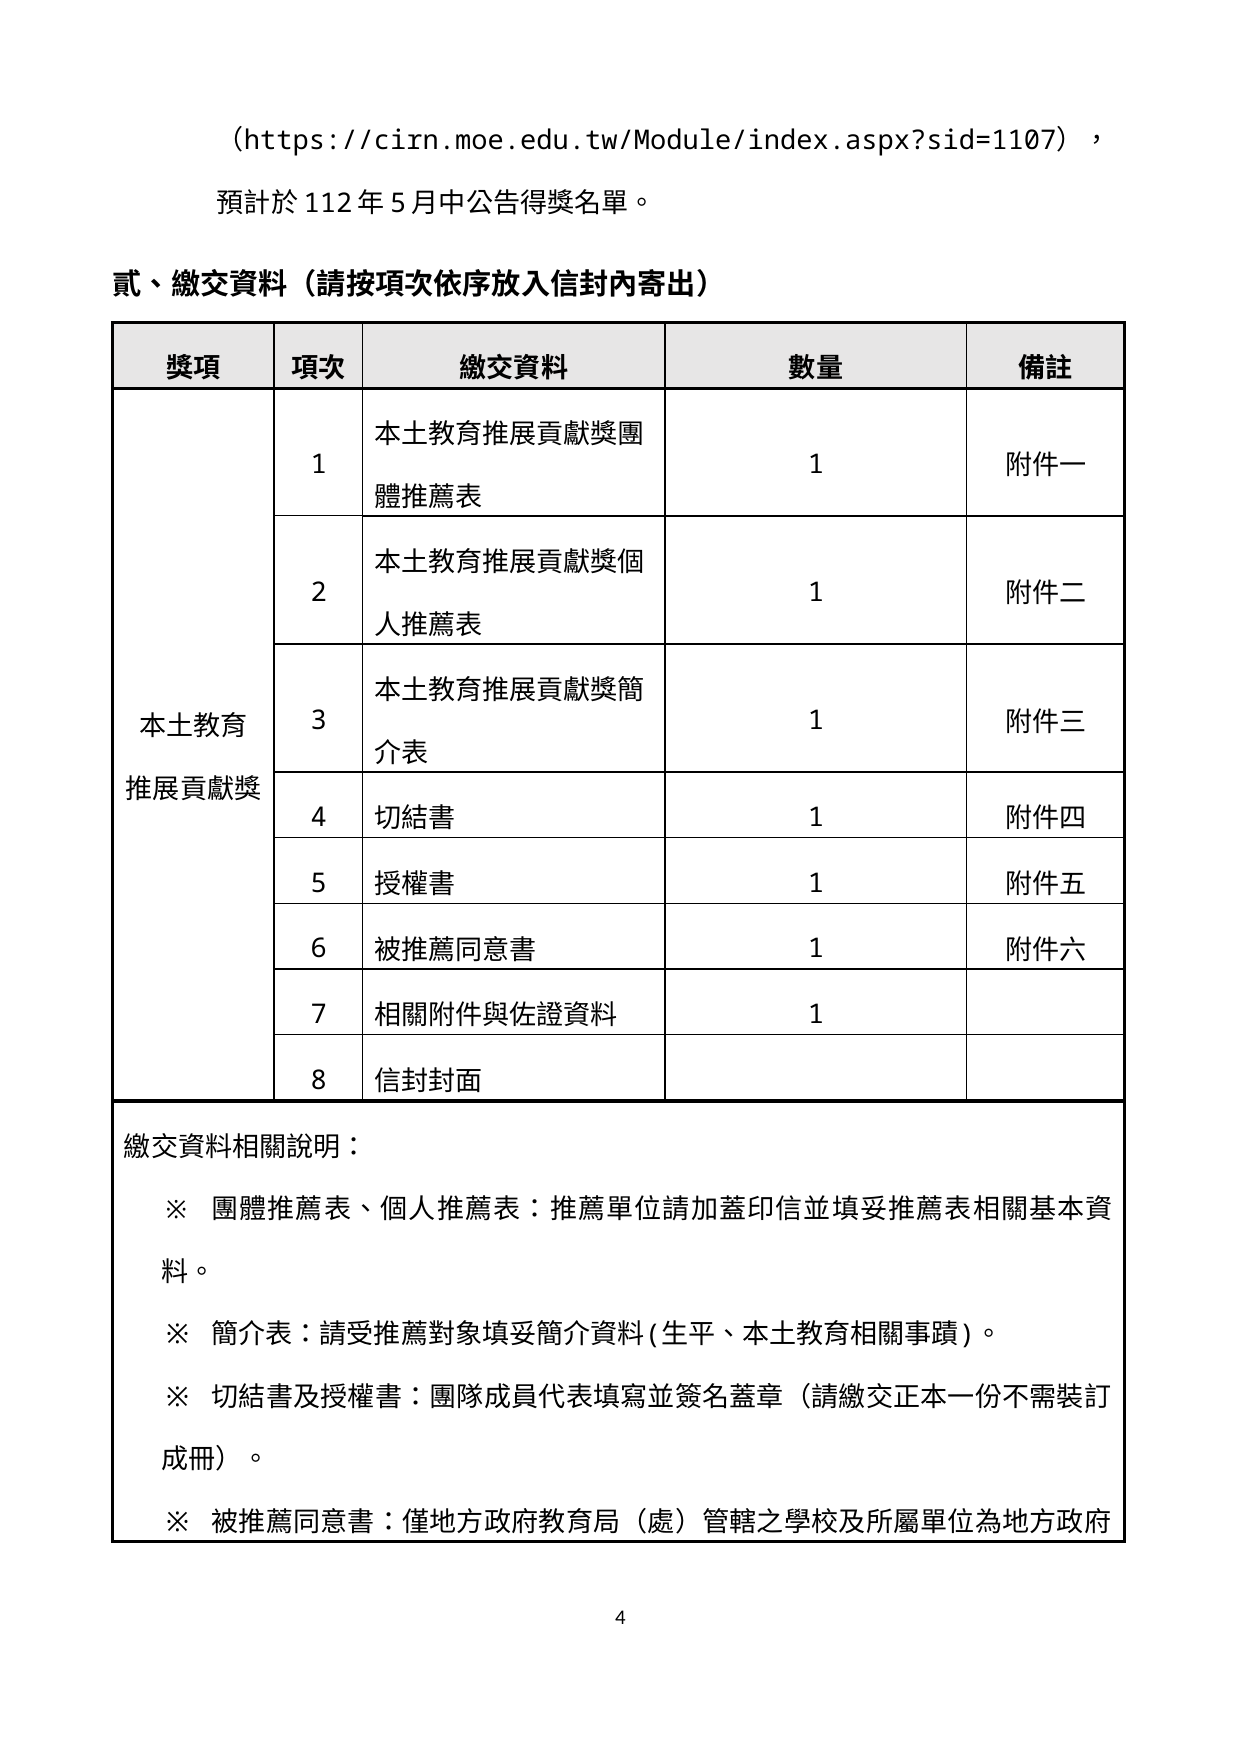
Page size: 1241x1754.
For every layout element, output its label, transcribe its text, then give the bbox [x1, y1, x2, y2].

table_cell 本土教育推展貢獻獎簡介表 [363, 645, 664, 771]
table_cell 8 [275, 1035, 362, 1099]
table_cell 信封封面 [363, 1035, 664, 1099]
table_cell 1 [666, 970, 966, 1034]
table_header 數量 [666, 324, 966, 387]
table_cell 附件一 [967, 390, 1123, 515]
table_cell 1 [666, 904, 966, 968]
table_cell 2 [275, 516, 362, 643]
table_cell 附件三 [967, 645, 1123, 771]
table_cell [666, 1035, 966, 1099]
table_cell 4 [275, 773, 362, 837]
table_cell [967, 970, 1123, 1034]
table_cell 相關附件與佐證資料 [363, 970, 664, 1034]
table_cell 附件五 [967, 838, 1123, 902]
table_cell 1 [666, 773, 966, 837]
table_cell 1 [666, 645, 966, 771]
table_header 項次 [275, 324, 362, 387]
table_cell 授權書 [363, 838, 664, 902]
table_header 備註 [967, 324, 1123, 387]
table_cell [967, 1035, 1123, 1099]
table_cell 被推薦同意書 [363, 904, 664, 968]
table_cell 附件六 [967, 904, 1123, 968]
table_cell 7 [275, 970, 362, 1034]
table_header 獎項 [114, 324, 273, 387]
table_cell 1 [666, 517, 966, 643]
table_header 繳交資料 [363, 324, 664, 387]
table_cell 3 [275, 645, 362, 771]
table_cell 5 [275, 838, 362, 902]
list （https://cirn.moe.edu.tw/Module/index.aspx?sid=1107）， 預計於112年5月中公告得獎名單。 [162, 96, 1128, 221]
table_cell 附件二 [967, 517, 1123, 643]
table_cell 切結書 [363, 773, 664, 837]
table_cell 6 [275, 904, 362, 968]
table_cell 本土教育 推展貢獻獎 [114, 390, 273, 1099]
table_cell 附件四 [967, 773, 1123, 837]
table_cell 1 [275, 390, 362, 515]
list 繳交資料（請按項次依序放入信封內寄出） [112, 240, 1128, 302]
table_cell 繳交資料相關說明： 團體推薦表、個人推薦表：推薦單位請加蓋印信並填妥推薦表相關基本資料。 簡介表：請受推薦對象填妥簡介資料(生平、本土教育相關事蹟)。 切結書及授權書：團隊成員代表填寫並簽名蓋章（請繳交正本一份不需裝訂成冊）。 被推薦同意書：僅地方政府教育局（處）管轄之學校及所屬單位為地方政府 [114, 1103, 1123, 1540]
table_cell 1 [666, 390, 966, 515]
table_cell 本土教育推展貢獻獎團體推薦表 [363, 390, 664, 515]
table_cell 1 [666, 838, 966, 902]
table_cell 本土教育推展貢獻獎個人推薦表 [363, 517, 664, 643]
